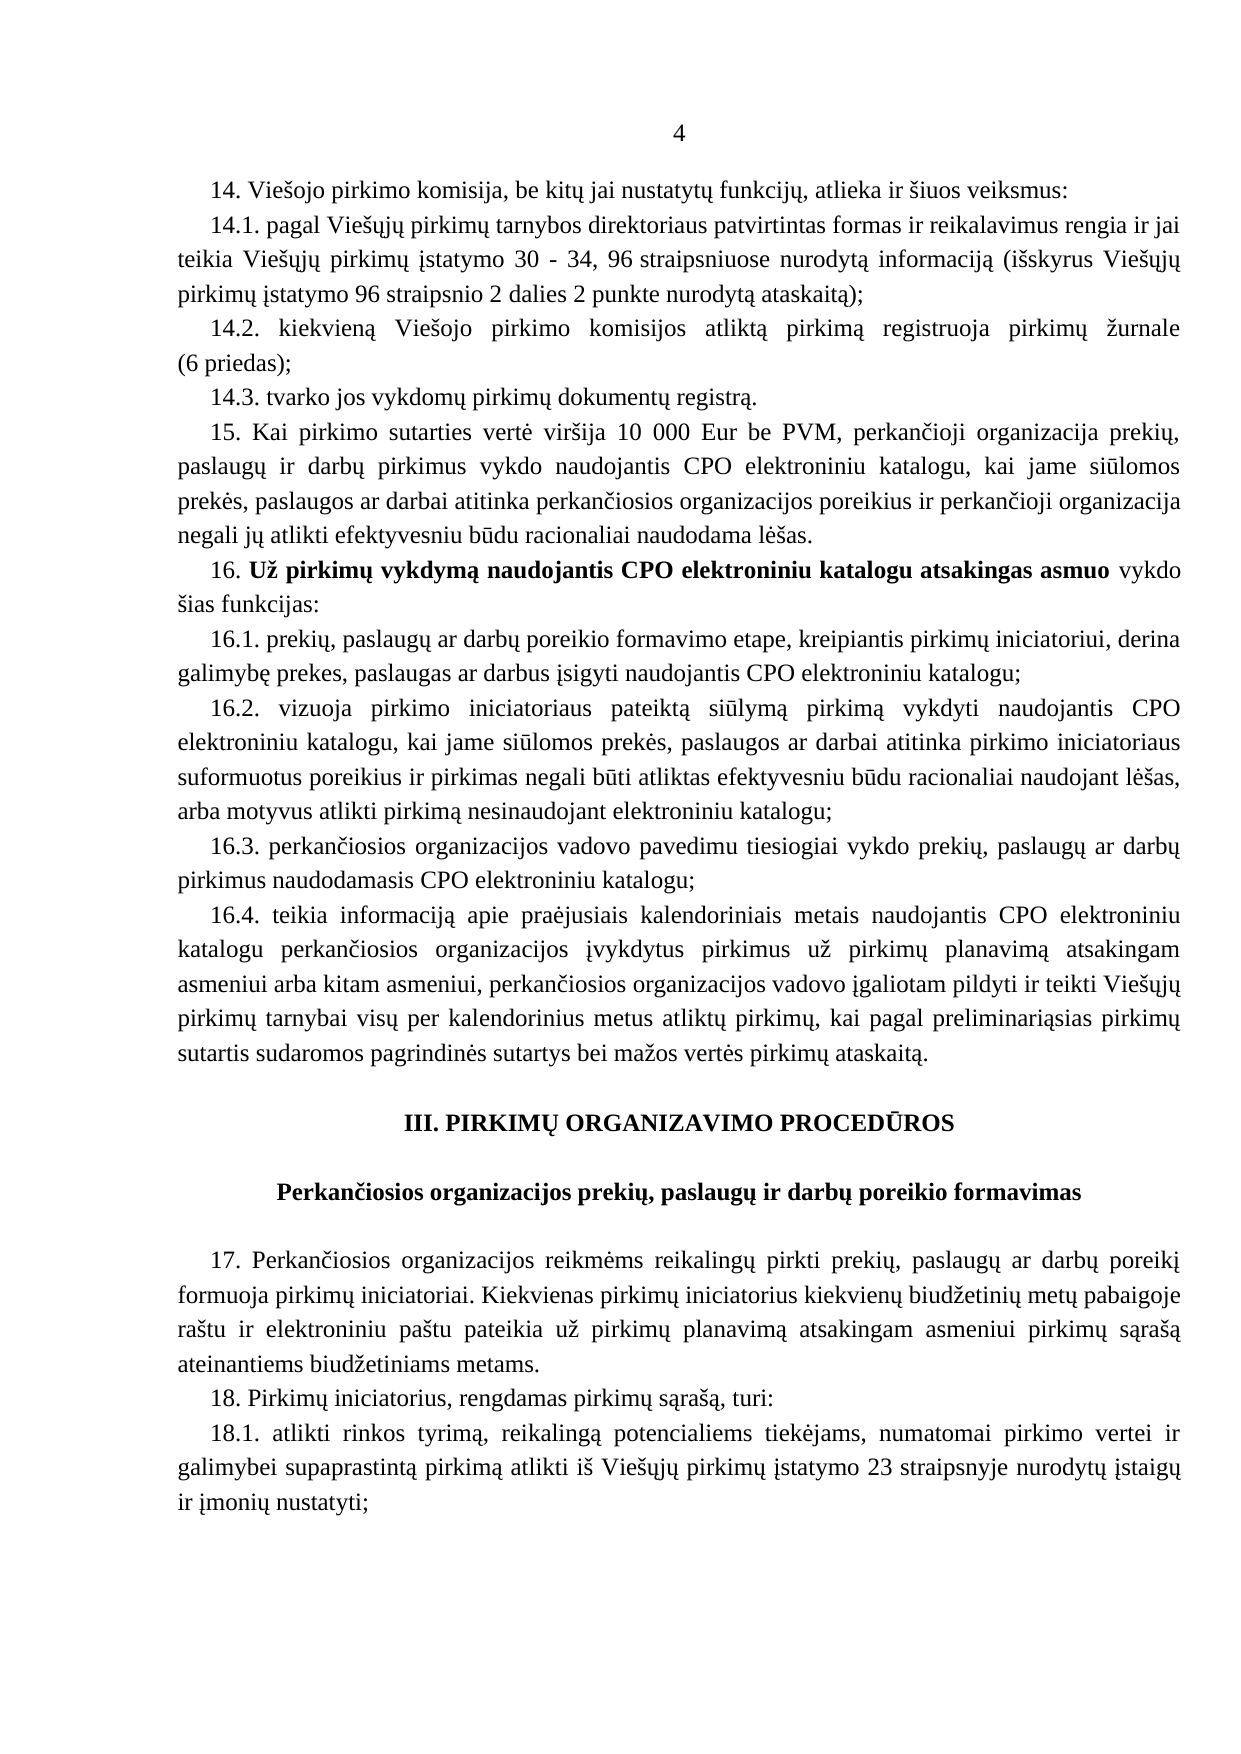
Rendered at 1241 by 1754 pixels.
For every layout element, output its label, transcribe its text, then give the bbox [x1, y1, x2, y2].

text 18.1. atlikti rinkos tyrimą, reikalingą potencialiems tiekėjams, numatomai pirkimo vertei ir galimybei supaprastintą pirkimą atlikti iš Viešųjų pirkimų įstatymo 23 straipsnyje nurodytų įstaigų ir įmonių nustatyti; [177, 1418, 1181, 1516]
text 15. Kai pirkimo sutarties vertė viršija 10 000 Eur be PVM, perkančioji organizacija prekių, paslaugų ir darbų pirkimus vykdo naudojantis CPO elektroniniu katalogu, kai jame siūlomos prekės, paslaugos ar darbai atitinka perkančiosios organizacijos poreikius ir perkančioji organizacija negali jų atlikti efektyvesniu būdu racionaliai naudodama lėšas. [177, 417, 1181, 549]
text 14. Viešojo pirkimo komisija, be kitų jai nustatytų funkcijų, atlieka ir šiuos veiksmus: [177, 176, 1181, 204]
text 16.1. prekių, paslaugų ar darbų poreikio formavimo etape, kreipiantis pirkimų iniciatoriui, derina galimybę prekes, paslaugas ar darbus įsigyti naudojantis CPO elektroniniu katalogu; [177, 624, 1181, 687]
text 14.2. kiekvieną Viešojo pirkimo komisijos atliktą pirkimą registruoja pirkimų žurnale (6 priedas); [177, 313, 1181, 377]
text Perkančiosios organizacijos prekių, paslaugų ir darbų poreikio formavimas [177, 1177, 1181, 1205]
text 14.1. pagal Viešųjų pirkimų tarnybos direktoriaus patvirtintas formas ir reikalavimus rengia ir jai teikia Viešųjų pirkimų įstatymo 30 - 34, 96 straipsniuose nurodytą informaciją (išskyrus Viešųjų pirkimų įstatymo 96 straipsnio 2 dalies 2 punkte nurodytą ataskaitą); [177, 210, 1181, 308]
text 17. Perkančiosios organizacijos reikmėms reikalingų pirkti prekių, paslaugų ar darbų poreikį formuoja pirkimų iniciatoriai. Kiekvienas pirkimų iniciatorius kiekvienų biudžetinių metų pabaigoje raštu ir elektroniniu paštu pateikia už pirkimų planavimą atsakingam asmeniui pirkimų sąrašą ateinantiems biudžetiniams metams. [177, 1246, 1181, 1378]
text 16.2. vizuoja pirkimo iniciatoriaus pateiktą siūlymą pirkimą vykdyti naudojantis CPO elektroniniu katalogu, kai jame siūlomos prekės, paslaugos ar darbai atitinka pirkimo iniciatoriaus suformuotus poreikius ir pirkimas negali būti atliktas efektyvesniu būdu racionaliai naudojant lėšas, arba motyvus atlikti pirkimą nesinaudojant elektroniniu katalogu; [177, 693, 1181, 825]
text 16. Už pirkimų vykdymą naudojantis CPO elektroniniu katalogu atsakingas asmuo vykdo šias funkcijas: [177, 555, 1181, 618]
text 14.3. tvarko jos vykdomų pirkimų dokumentų registrą. [177, 382, 1181, 411]
text 16.3. perkančiosios organizacijos vadovo pavedimu tiesiogiai vykdo prekių, paslaugų ar darbų pirkimus naudodamasis CPO elektroniniu katalogu; [177, 831, 1181, 894]
text III. PIRKIMŲ ORGANIZAVIMO PROCEDŪROS [177, 1108, 1181, 1136]
text 16.4. teikia informaciją apie praėjusiais kalendoriniais metais naudojantis CPO elektroniniu katalogu perkančiosios organizacijos įvykdytus pirkimus už pirkimų planavimą atsakingam asmeniui arba kitam asmeniui, perkančiosios organizacijos vadovo įgaliotam pildyti ir teikti Viešųjų pirkimų tarnybai visų per kalendorinius metus atliktų pirkimų, kai pagal preliminariąsias pirkimų sutartis sudaromos pagrindinės sutartys bei mažos vertės pirkimų ataskaitą. [177, 900, 1181, 1066]
text 18. Pirkimų iniciatorius, rengdamas pirkimų sąrašą, turi: [177, 1383, 1181, 1412]
